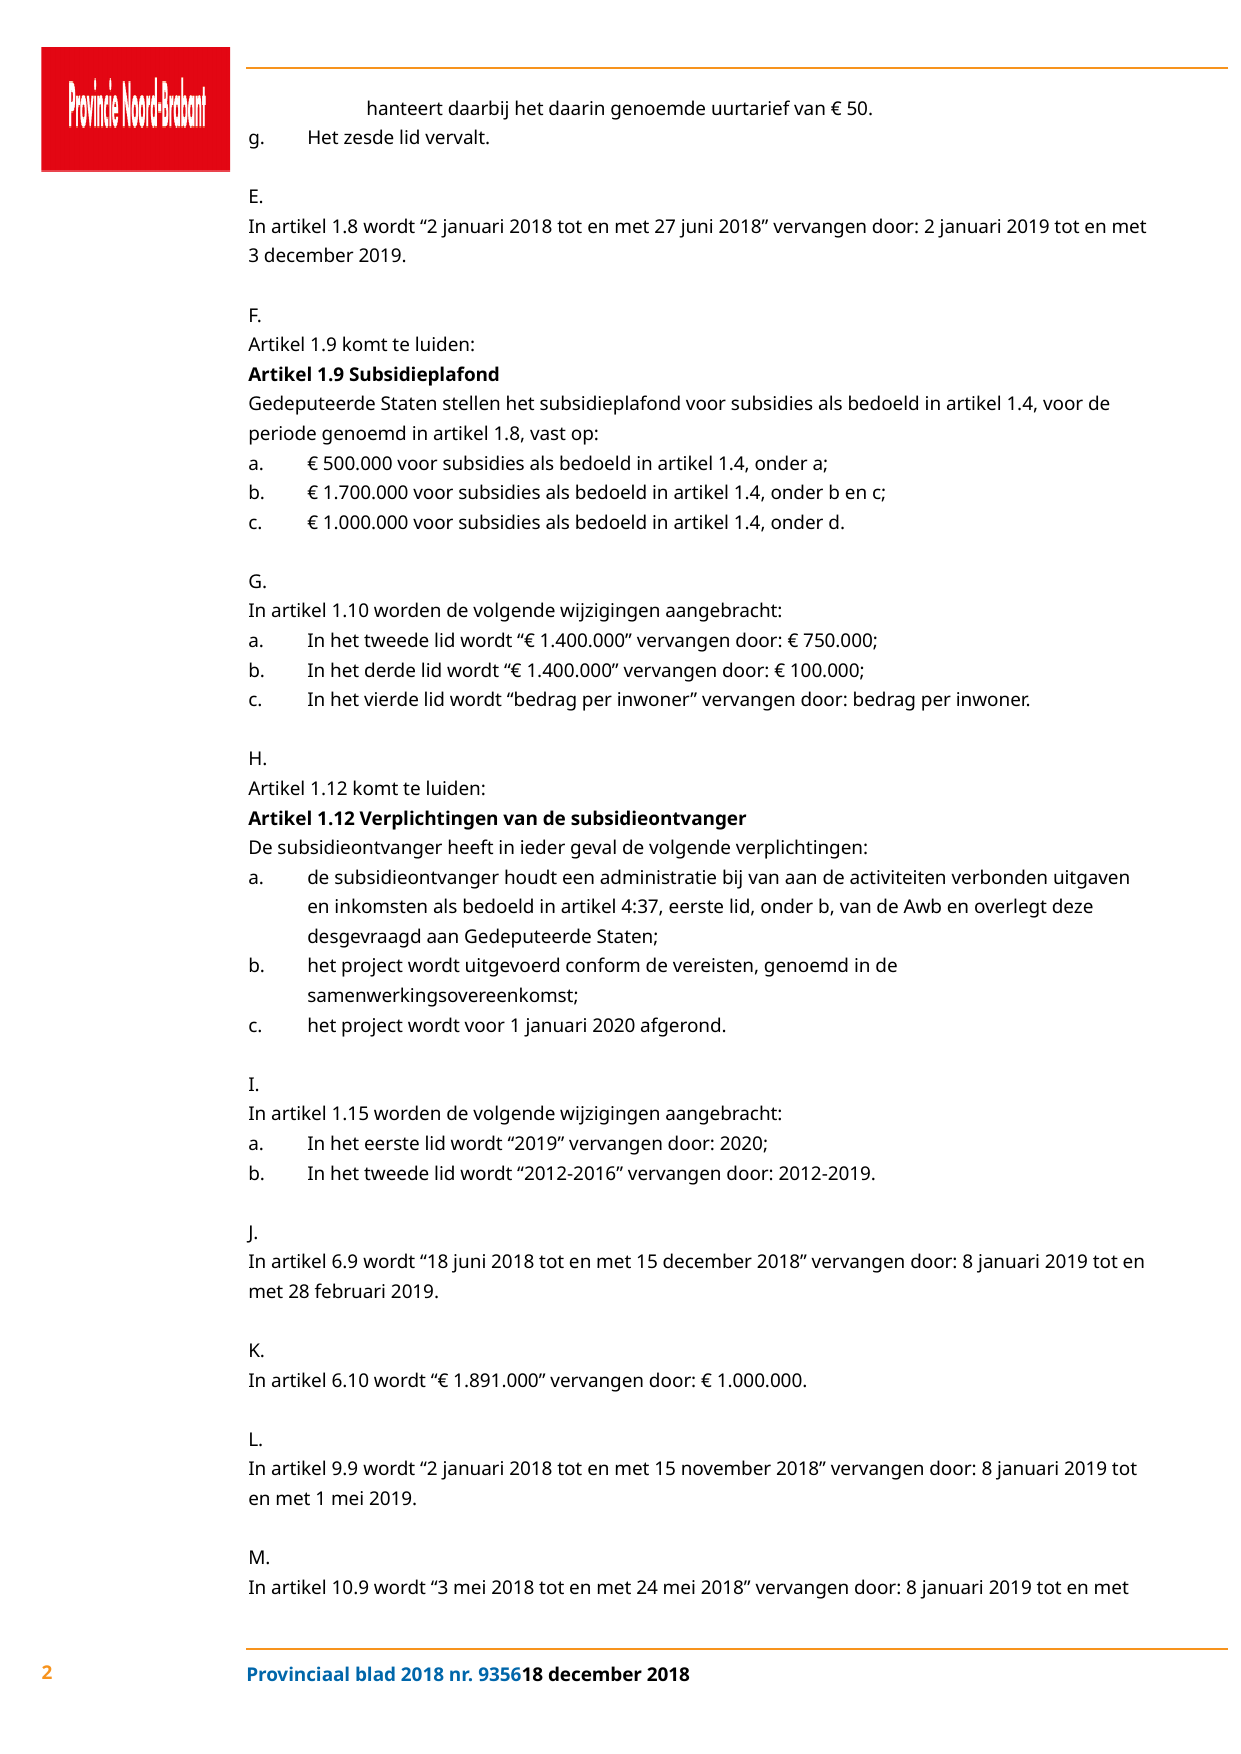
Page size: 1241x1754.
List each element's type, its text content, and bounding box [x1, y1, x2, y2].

list In het eerste lid wordt “2019” vervangen door: 2020; [248, 1130, 1152, 1156]
text In artikel 6.9 wordt “18 juni 2018 tot en met 15 december 2018” vervangen door: 8 januari 2019 tot en met 28 februari 2019. [248, 1248, 1152, 1304]
text M. [248, 1544, 1152, 1570]
text In artikel 9.9 wordt “2 januari 2018 tot en met 15 november 2018” vervangen door: 8 januari 2019 tot en met 1 mei 2019. [248, 1456, 1152, 1511]
text L. [248, 1426, 1152, 1452]
list In het derde lid wordt “€ 1.400.000” vervangen door: € 100.000; [248, 657, 1152, 683]
text Artikel 1.12 Verplichtingen van de subsidieontvanger [248, 805, 1152, 831]
text E. [248, 183, 1152, 209]
list Het zesde lid vervalt. [248, 124, 1152, 150]
picture [41, 47, 231, 172]
text H. [248, 746, 1152, 771]
text F. [248, 302, 1152, 328]
text In artikel 1.8 wordt “2 januari 2018 tot en met 27 juni 2018” vervangen door: 2 januari 2019 tot en met 3 december 2019. [248, 213, 1152, 268]
text Artikel 1.9 komt te luiden: [248, 331, 1152, 357]
text In artikel 10.9 wordt “3 mei 2018 tot en met 24 mei 2018” vervangen door: 8 januari 2019 tot en met [248, 1574, 1152, 1600]
list het project wordt voor 1 januari 2020 afgerond. [248, 1012, 1152, 1038]
list In het tweede lid wordt “2012-2016” vervangen door: 2012-2019. [248, 1160, 1152, 1186]
text G. [248, 568, 1152, 594]
text In artikel 1.15 worden de volgende wijzigingen aangebracht: [248, 1101, 1152, 1126]
list € 1.700.000 voor subsidies als bedoeld in artikel 1.4, onder b en c; [248, 479, 1152, 505]
list In het tweede lid wordt “€ 1.400.000” vervangen door: € 750.000; [248, 627, 1152, 653]
text I. [248, 1071, 1152, 1097]
list hanteert daarbij het daarin genoemde uurtarief van € 50. [307, 95, 1152, 121]
list € 1.000.000 voor subsidies als bedoeld in artikel 1.4, onder d. [248, 509, 1152, 535]
text Artikel 1.9 Subsidieplafond [248, 361, 1152, 387]
text De subsidieontvanger heeft in ieder geval de volgende verplichtingen: [248, 834, 1152, 860]
text J. [248, 1219, 1152, 1245]
list In het vierde lid wordt “bedrag per inwoner” vervangen door: bedrag per inwoner. [248, 686, 1152, 712]
text Artikel 1.12 komt te luiden: [248, 775, 1152, 801]
list de subsidieontvanger houdt een administratie bij van aan de activiteiten verbonden uitgaven en inkomsten als bedoeld in artikel 4:37, eerste lid, onder b, van de Awb en overlegt deze desgevraagd aan Gedeputeerde Staten; [248, 864, 1152, 949]
text In artikel 6.10 wordt “€ 1.891.000” vervangen door: € 1.000.000. [248, 1367, 1152, 1393]
text In artikel 1.10 worden de volgende wijzigingen aangebracht: [248, 598, 1152, 623]
text K. [248, 1337, 1152, 1363]
list het project wordt uitgevoerd conform de vereisten, genoemd in de samenwerkingsovereenkomst; [248, 953, 1152, 1008]
list € 500.000 voor subsidies als bedoeld in artikel 1.4, onder a; [248, 450, 1152, 476]
text Gedeputeerde Staten stellen het subsidieplafond voor subsidies als bedoeld in artikel 1.4, voor de periode genoemd in artikel 1.8, vast op: [248, 391, 1152, 446]
